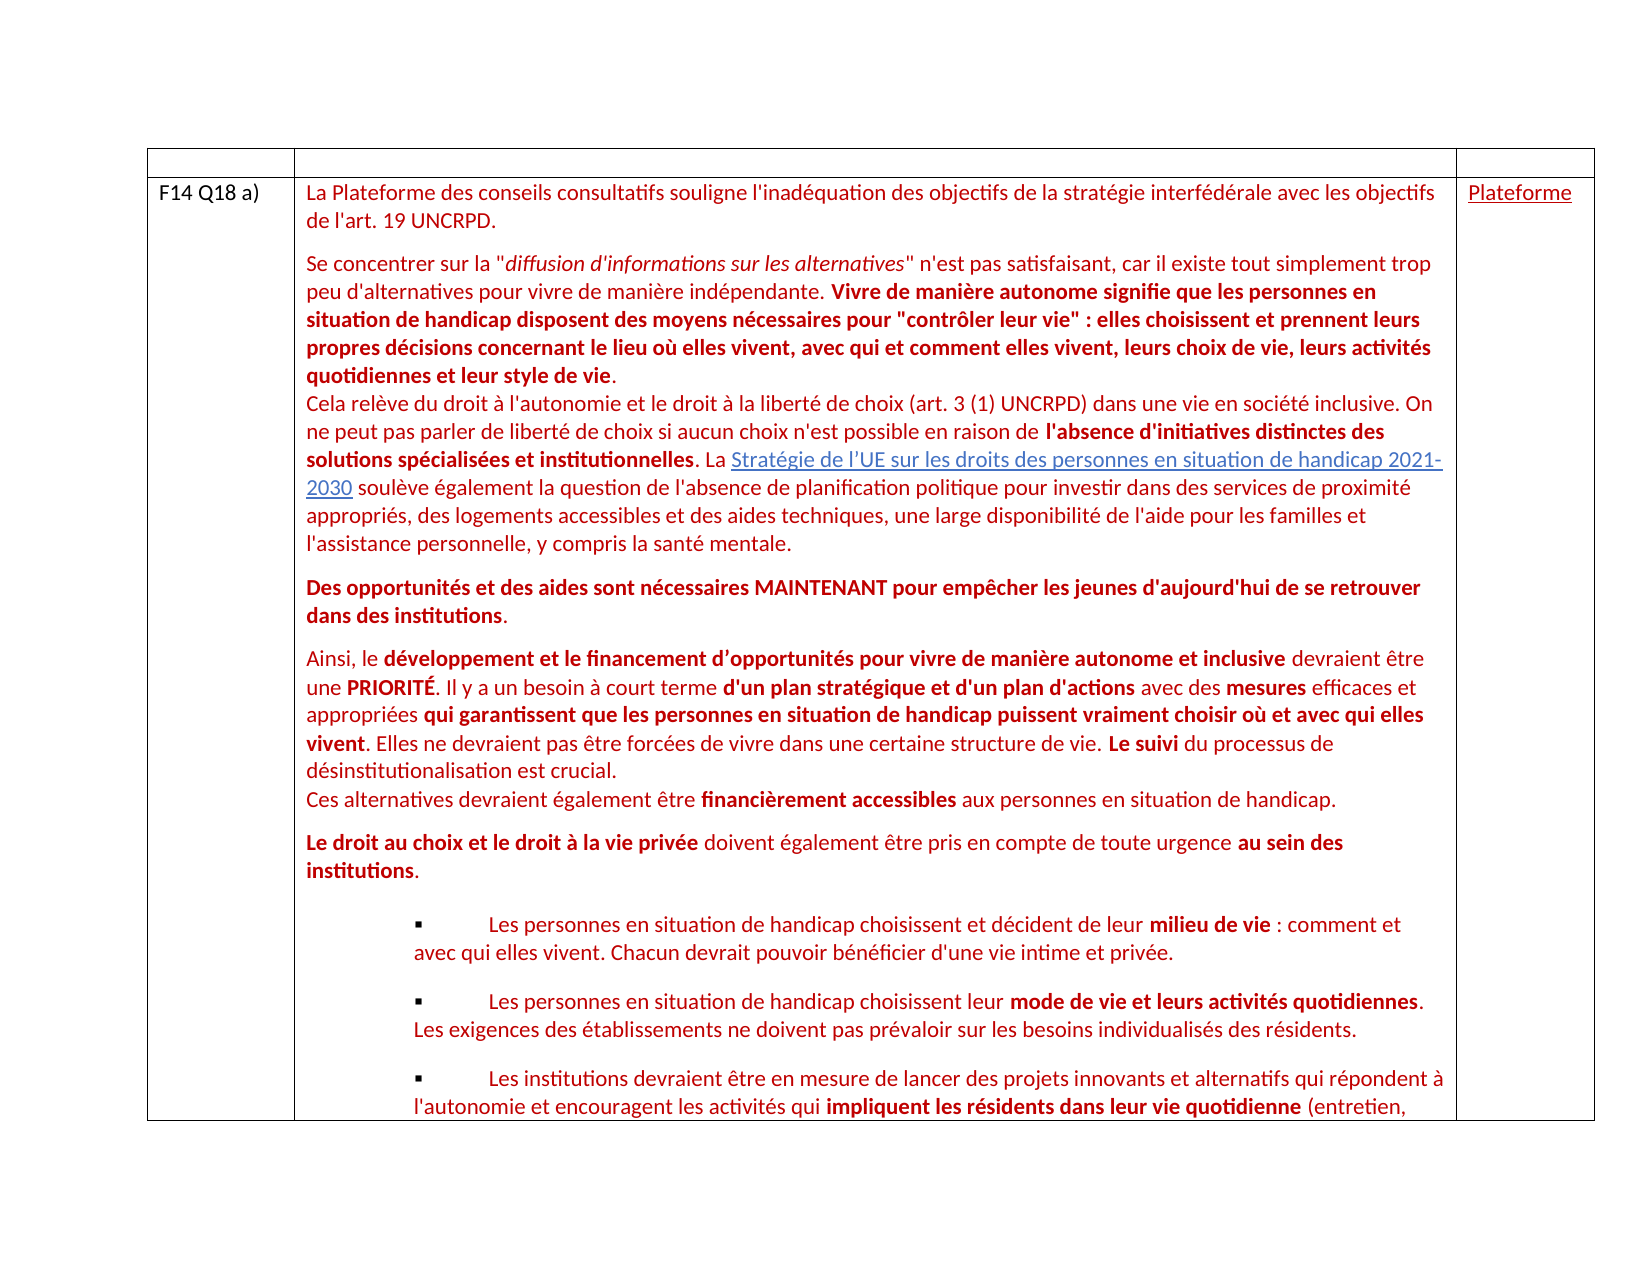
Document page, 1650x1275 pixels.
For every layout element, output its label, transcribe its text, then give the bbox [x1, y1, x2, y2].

table_cell [148, 149, 294, 177]
table_cell La Plateforme des conseils consultatifs souligne l'inadéquation des objectifs de la stratégie interfédérale avec les objectifs de l'art. 19 UNCRPD. Se concentrer sur la "diffusion d'informations sur les alternatives" n'est pas satisfaisant, car il existe tout simplement trop peu d'alternatives pour vivre de manière indépendante. Vivre de manière autonome signifie que les personnes en situation de handicap disposent des moyens nécessaires pour "contrôler leur vie" : elles choisissent et prennent leurs propres décisions concernant le lieu où elles vivent, avec qui et comment elles vivent, leurs choix de vie, leurs activités quotidiennes et leur style de vie. Cela relève du droit à l'autonomie et le droit à la liberté de choix (art. 3 (1) UNCRPD) dans une vie en société inclusive. On ne peut pas parler de liberté de choix si aucun choix n'est possible en raison de l'absence d'initiatives distinctes des solutions spécialisées et institutionnelles. La Stratégie de l’UE sur les droits des personnes en situation de handicap 2021-2030 soulève également la question de l'absence de planification politique pour investir dans des services de proximité appropriés, des logements accessibles et des aides techniques, une large disponibilité de l'aide pour les familles et l'assistance personnelle, y compris la santé mentale. Des opportunités et des aides sont nécessaires MAINTENANT pour empêcher les jeunes d'aujourd'hui de se retrouver dans des institutions. Ainsi, le développement et le financement d’opportunités pour vivre de manière autonome et inclusive devraient être une PRIORITÉ. Il y a un besoin à court terme d'un plan stratégique et d'un plan d'actions avec des mesures efficaces et appropriées qui garantissent que les personnes en situation de handicap puissent vraiment choisir où et avec qui elles vivent. Elles ne devraient pas être forcées de vivre dans une certaine structure de vie. Le suivi du processus de désinstitutionalisation est crucial. Ces alternatives devraient également être financièrement accessibles aux personnes en situation de handicap. Le droit au choix et le droit à la vie privée doivent également être pris en compte de toute urgence au sein des institutions. Les personnes en situation de handicap choisissent et décident de leur milieu de vie : comment et avec qui elles vivent. Chacun devrait pouvoir bénéficier d'une vie intime et privée. Les personnes en situation de handicap choisissent leur mode de vie et leurs activités quotidiennes. Les exigences des établissements ne doivent pas prévaloir sur les besoins individualisés des résidents. Les institutions devraient être en mesure de lancer des projets innovants et alternatifs qui répondent à l'autonomie et encouragent les activités qui impliquent les résidents dans leur vie quotidienne (entretien, cuisine...). La plateforme des conseils consultatifs souhaite que les Communautés lancent un appel commun aux institutions pour y parvenir. Il faudra consacrer de l’attention aux "bonnes pratiques autour de la désinstitutionnalisation" attendues de la Commission européenne (fin 2023). La transformation des institutions ne peut pas être l’objectif final. La transformation d'établissements collectifs à grande échelle en établissements collectifs à plus petite échelle ou en structures satellites d'établissements existants qui ressemblent à des maisons individuelles mais qui dépendent de structures institutionnelles n'est pas une désinstitutionnalisation. Par conséquent, La plateforme des conseils d’avis insiste à nouveau sur le respect du droit à la liberté de choix et sur le développement d'alternatives aux ‘solutions’ institutionnelles. Les compétences en matière d’assistance et de soins étant dispersées entre les gouvernements du pays, une coordination est absolument nécessaire dans ce domaine afin de rendre effectives, accessibles - aussi financièrement - les solutions pour une vie autonome. https://ph.belgium.be/fr/avis/avis-2023-03.html [295, 178, 413, 1120]
table_cell [295, 149, 1456, 177]
table_cell F14 Q18 a) [148, 178, 294, 1120]
table_cell [1457, 149, 1594, 177]
table_cell Plateforme [1457, 178, 1594, 1120]
